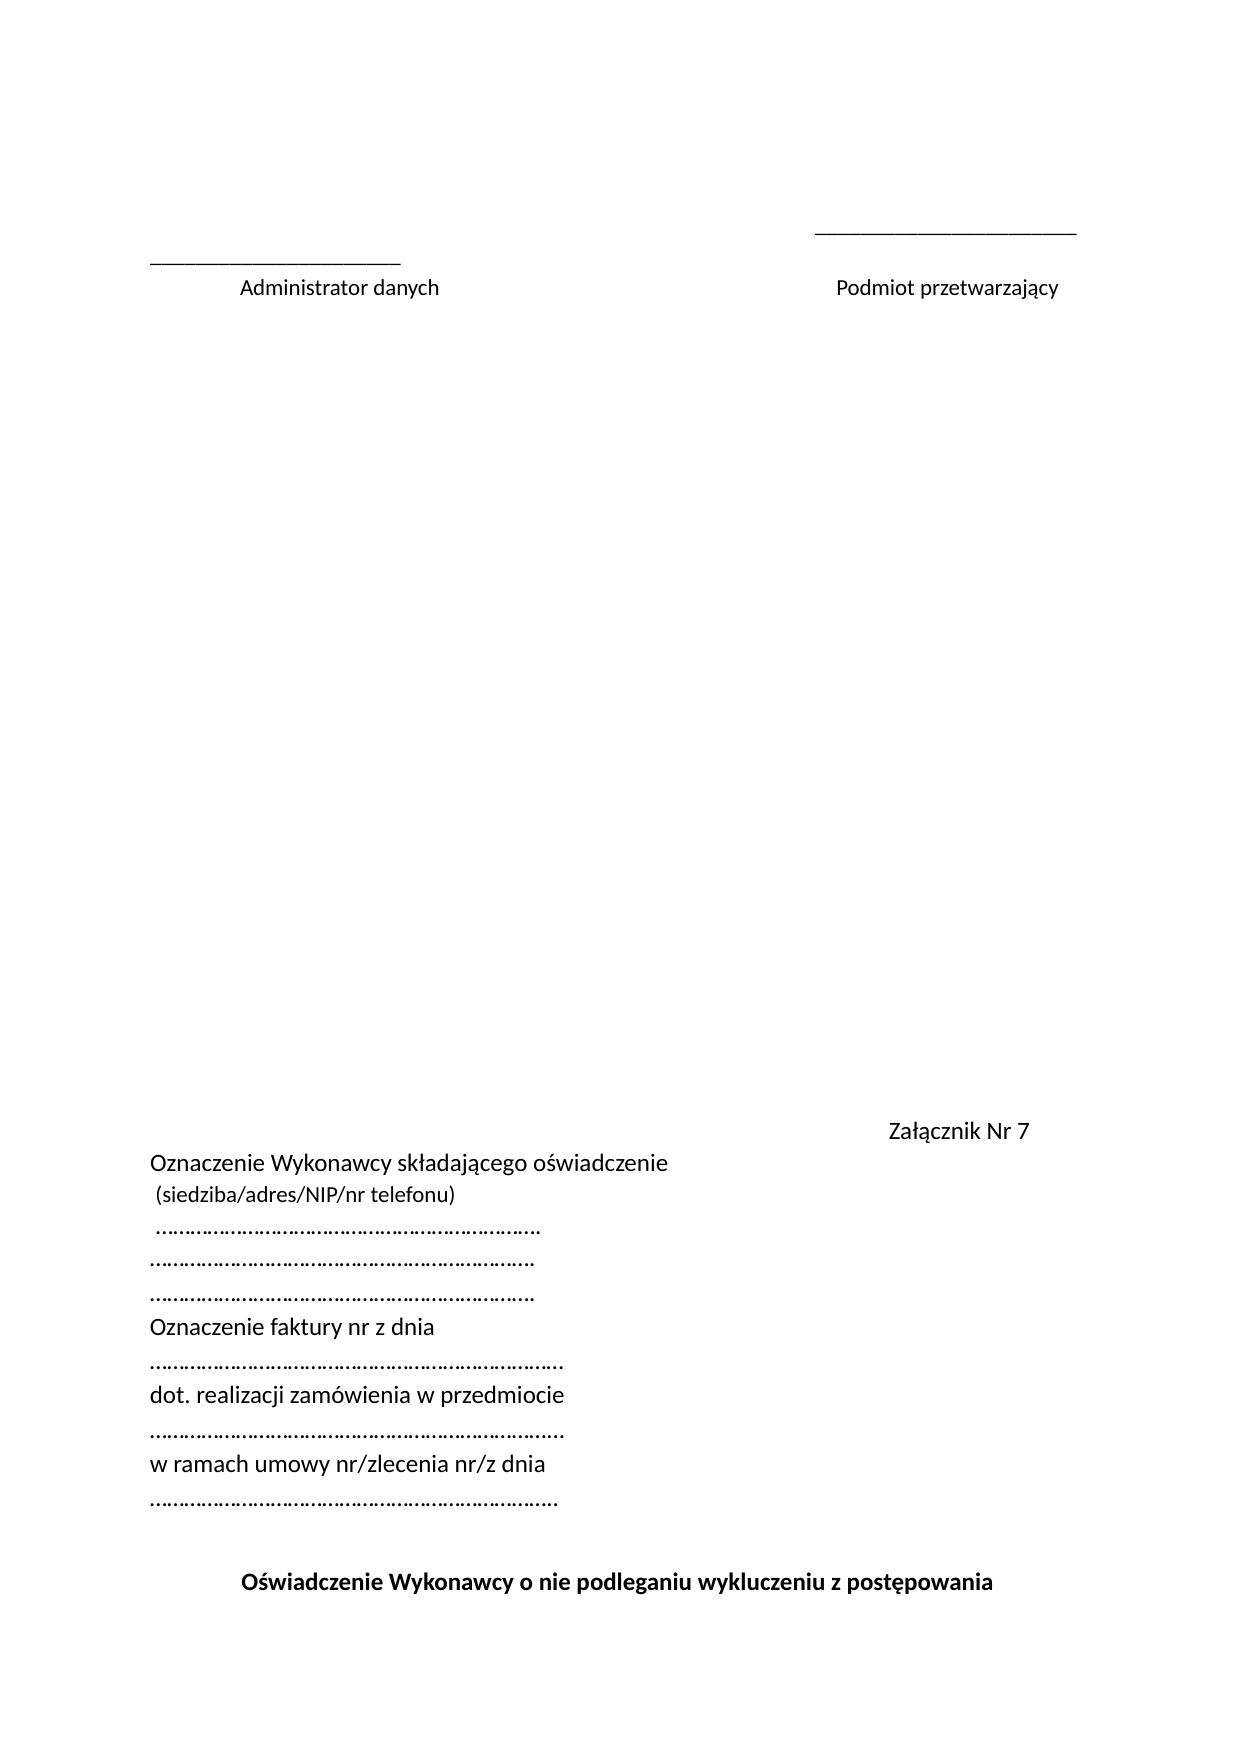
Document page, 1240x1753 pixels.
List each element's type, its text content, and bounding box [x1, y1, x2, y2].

text w ramach umowy nr/zlecenia nr/z dnia [149, 1448, 1089, 1479]
text …………………………………………………………. [149, 1243, 1089, 1273]
text …………………………………………………………. [150, 1210, 1089, 1241]
text Administrator danych Podmiot przetwarzający [150, 273, 1089, 301]
text Oświadczenie Wykonawcy o nie podleganiu wykluczeniu z postępowania [151, 1566, 1089, 1597]
text ……………………………………………………………… [149, 1345, 1089, 1376]
text Oznaczenie Wykonawcy składającego oświadczenie [150, 1147, 1089, 1178]
text ……………………………………………………………... [149, 1414, 1089, 1444]
text _______________________ ______________________ [150, 210, 1084, 268]
text …………………………………………………………….. [149, 1482, 1089, 1513]
text …………………………………………………………. [149, 1277, 1089, 1307]
text Załącznik Nr 7 [150, 1115, 1089, 1145]
text (siedziba/adres/NIP/nr telefonu) [150, 1180, 1089, 1208]
text Oznaczenie faktury nr z dnia [149, 1311, 1089, 1342]
text dot. realizacji zamówienia w przedmiocie [149, 1380, 1089, 1410]
